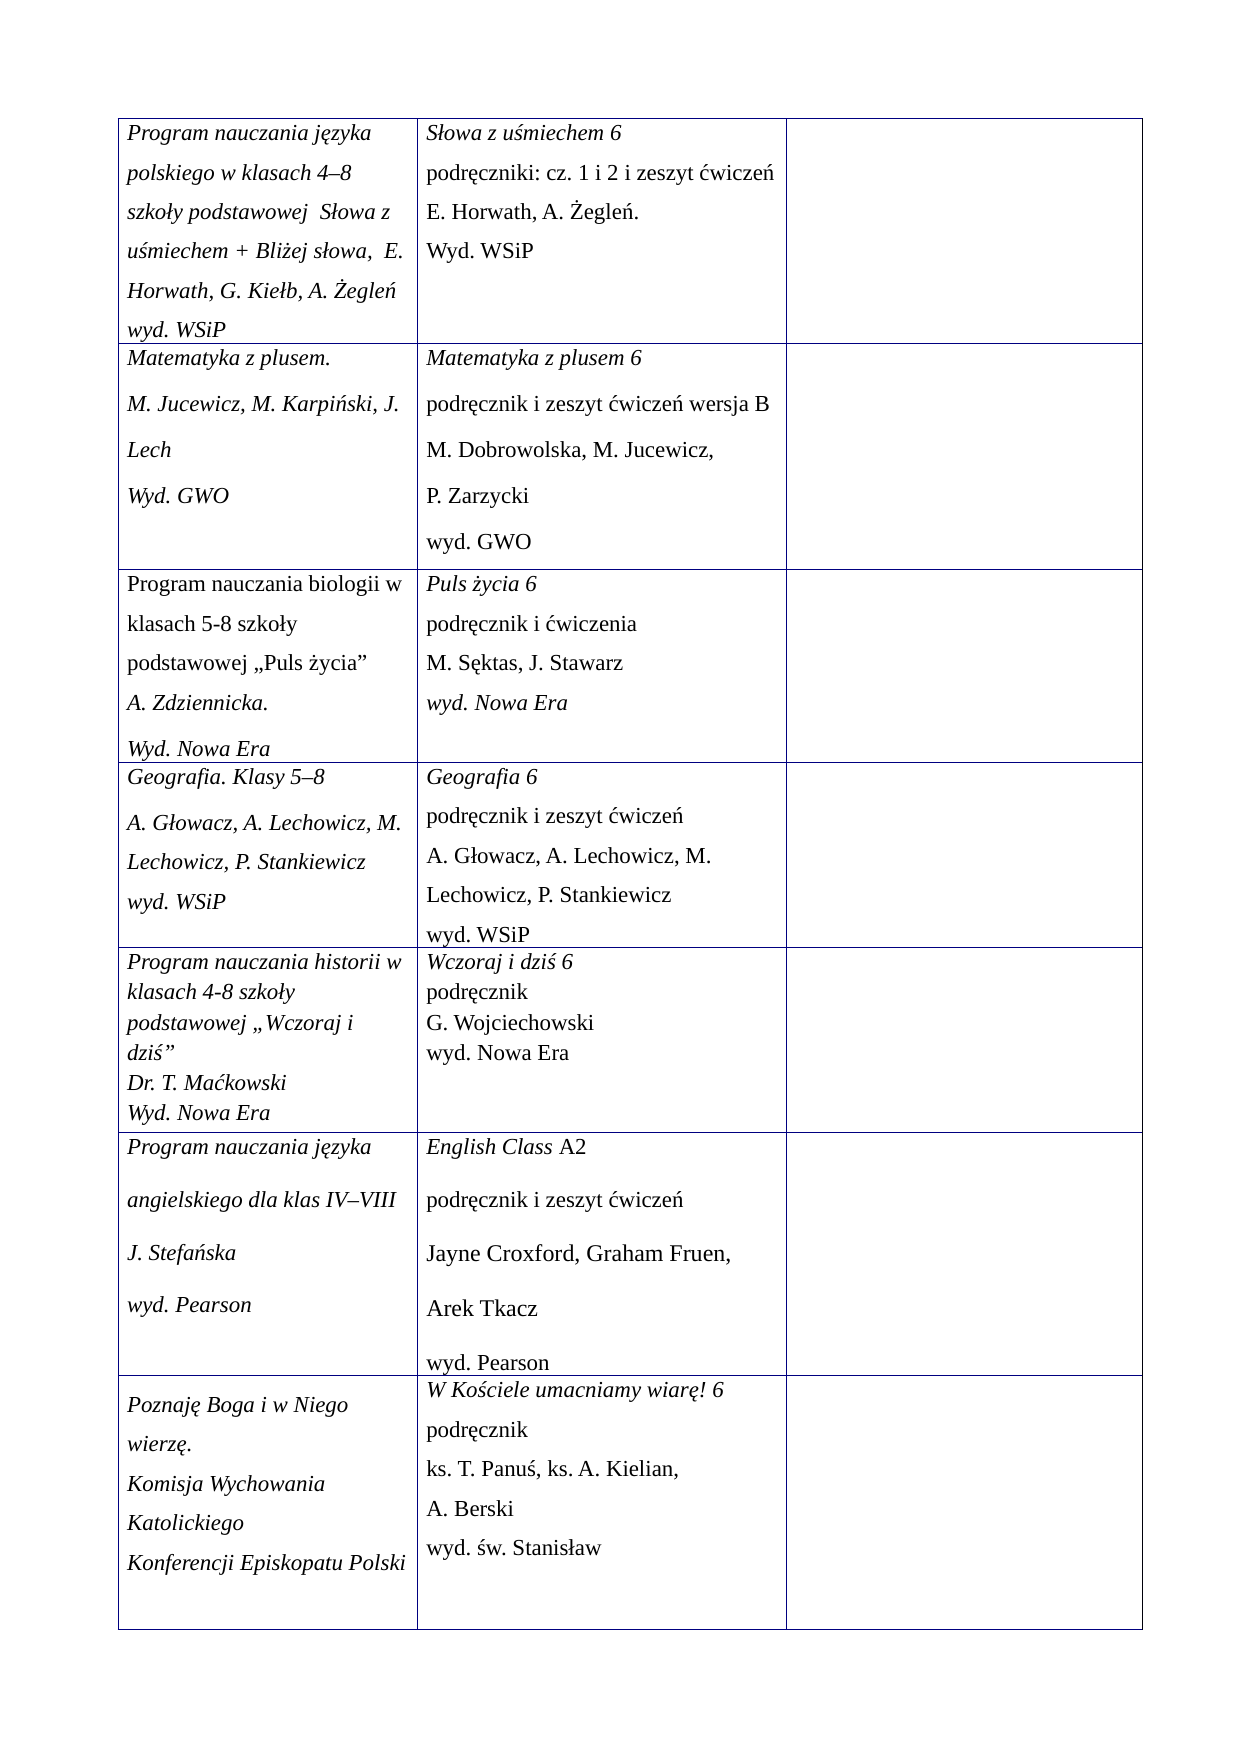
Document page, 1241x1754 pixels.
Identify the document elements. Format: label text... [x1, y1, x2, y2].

table_cell English Class A2 podręcznik i zeszyt ćwiczeń Jayne Croxford, Graham Fruen, Arek Tkacz wyd. Pearson [418, 1133, 786, 1375]
table_header [787, 119, 1142, 343]
table_cell Program nauczania języka angielskiego dla klas IV–VIII J. Stefańska wyd. Pearson [119, 1133, 417, 1375]
table_cell Geografia 6 podręcznik i zeszyt ćwiczeń A. Głowacz, A. Lechowicz, M. Lechowicz, P. Stankiewicz wyd. WSiP [418, 763, 786, 947]
table_header Słowa z uśmiechem 6 podręczniki: cz. 1 i 2 i zeszyt ćwiczeń E. Horwath, A. Żegleń. Wyd. WSiP [418, 119, 786, 343]
table_cell Program nauczania historii w klasach 4-8 szkoły podstawowej „Wczoraj i dziś” Dr. T. Maćkowski Wyd. Nowa Era [119, 948, 417, 1132]
table_cell Program nauczania biologii w klasach 5-8 szkoły podstawowej „Puls życia” A. Zdziennicka. Wyd. Nowa Era [119, 570, 417, 762]
table_cell Wczoraj i dziś 6 podręcznik G. Wojciechowski wyd. Nowa Era [418, 948, 786, 1132]
table_cell [787, 1133, 1142, 1375]
table_cell Matematyka z plusem. M. Jucewicz, M. Karpiński, J. Lech Wyd. GWO [119, 344, 417, 569]
table_cell Poznaję Boga i w Niego wierzę. Komisja Wychowania Katolickiego Konferencji Episkopatu Polski [119, 1376, 417, 1629]
table_cell [787, 763, 1142, 947]
table_header Program nauczania języka polskiego w klasach 4–8 szkoły podstawowej Słowa z uśmiechem + Bliżej słowa, E. Horwath, G. Kiełb, A. Żegleń wyd. WSiP [119, 119, 417, 343]
table_cell Puls życia 6 podręcznik i ćwiczenia M. Sęktas, J. Stawarz wyd. Nowa Era [418, 570, 786, 762]
table_cell [787, 948, 1142, 1132]
table_cell Geografia. Klasy 5–8 A. Głowacz, A. Lechowicz, M. Lechowicz, P. Stankiewicz wyd. WSiP [119, 763, 417, 947]
table_cell [787, 344, 1142, 569]
table_cell [787, 1376, 1142, 1629]
table_cell Matematyka z plusem 6 podręcznik i zeszyt ćwiczeń wersja B M. Dobrowolska, M. Jucewicz, P. Zarzycki wyd. GWO [418, 344, 786, 569]
table_cell W Kościele umacniamy wiarę! 6 podręcznik ks. T. Panuś, ks. A. Kielian, A. Berski wyd. św. Stanisław [418, 1376, 786, 1629]
table_cell [787, 570, 1142, 762]
